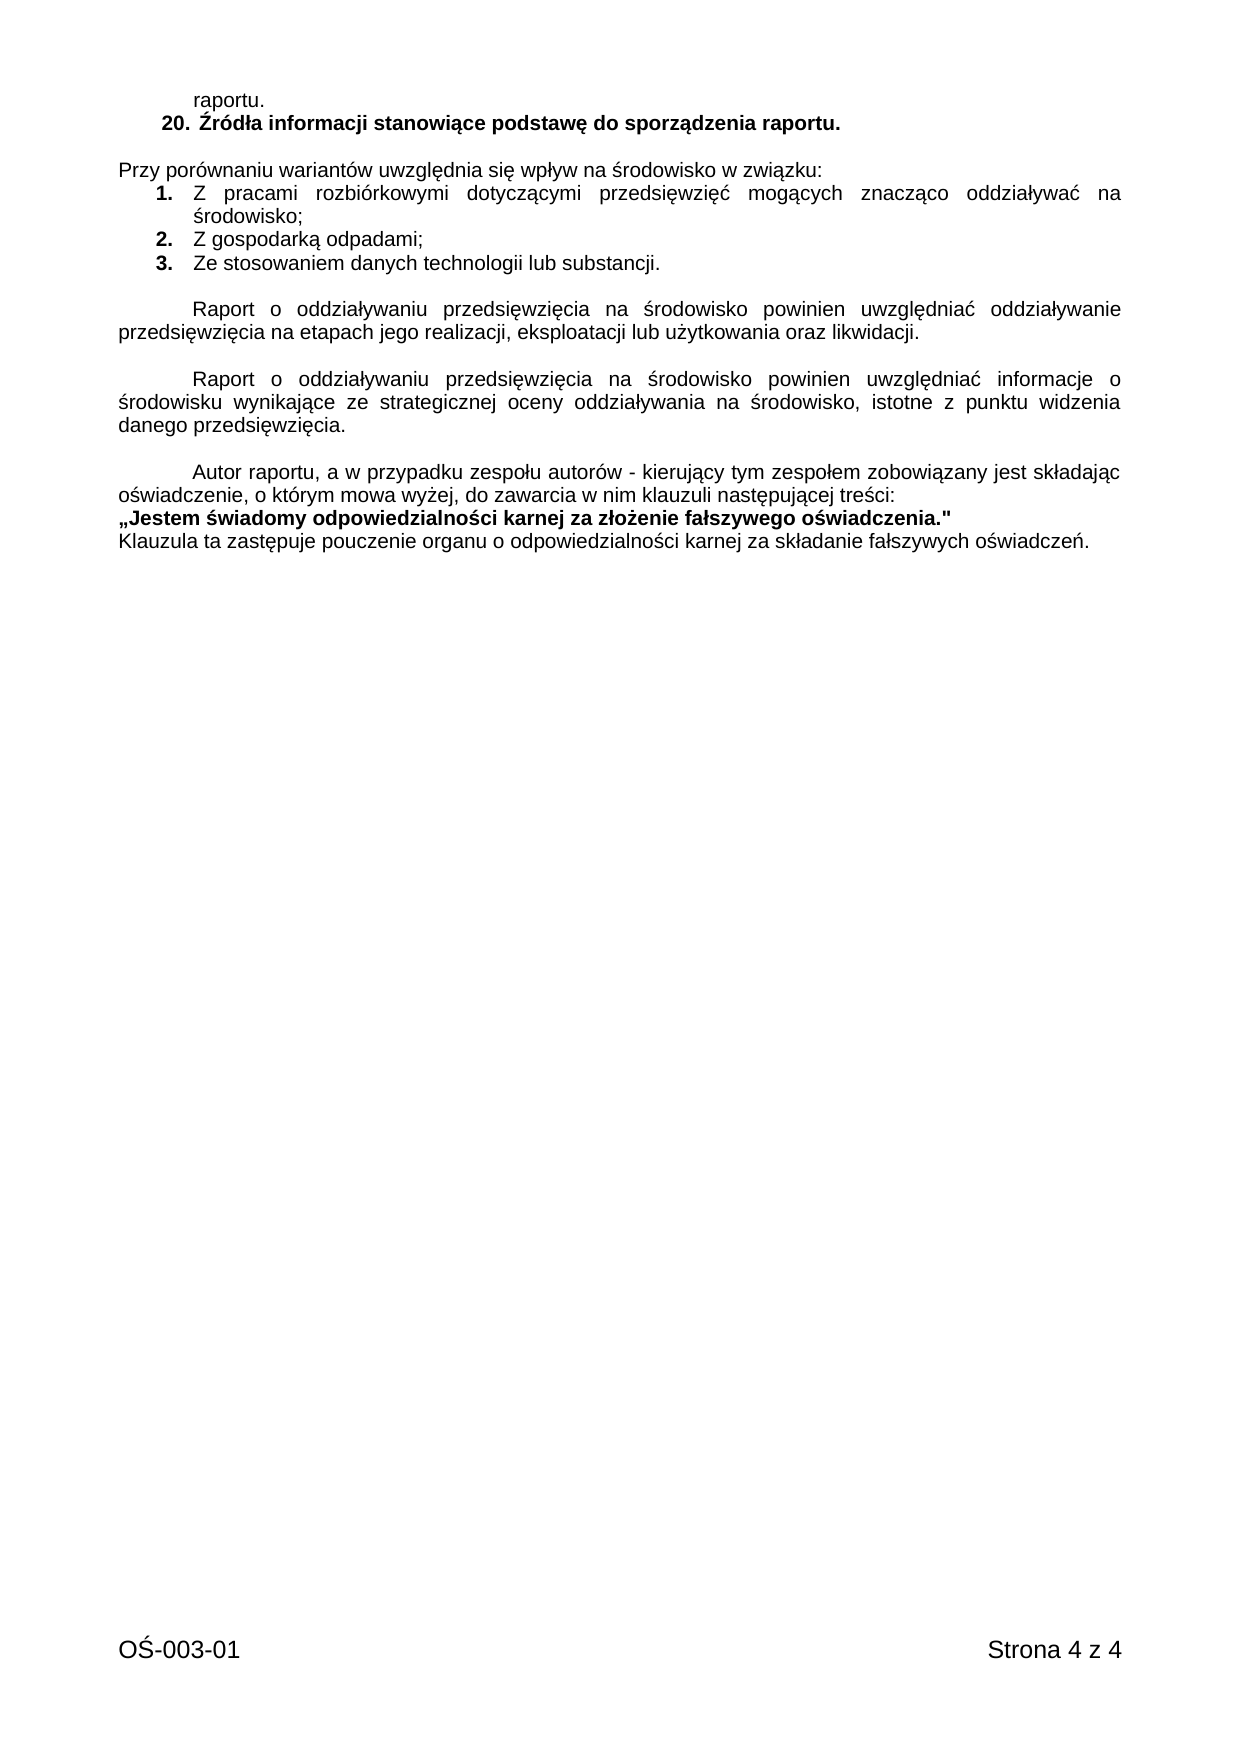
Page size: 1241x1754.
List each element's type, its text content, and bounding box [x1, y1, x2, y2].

list raportu. [156, 88, 1122, 112]
text Raport o oddziaływaniu przedsięwzięcia na środowisko powinien uwzględniać oddziaływanie przedsięwzięcia na etapach jego realizacji, eksploatacji lub użytkowania oraz likwidacji. [118, 298, 1122, 344]
text Autor raportu, a w przypadku zespołu autorów - kierujący tym zespołem zobowiązany jest składając oświadczenie, o którym mowa wyżej, do zawarcia w nim klauzuli następującej treści: [118, 460, 1122, 507]
list Źródła informacji stanowiące podstawę do sporządzenia raportu. [156, 112, 1122, 135]
list Z pracami rozbiórkowymi dotyczącymi przedsięwzięć mogących znacząco oddziaływać na środowisko; [156, 181, 1122, 228]
text „Jestem świadomy odpowiedzialności karnej za złożenie fałszywego oświadczenia." [118, 507, 1122, 530]
text Raport o oddziaływaniu przedsięwzięcia na środowisko powinien uwzględniać informacje o środowisku wynikające ze strategicznej oceny oddziaływania na środowisko, istotne z punktu widzenia danego przedsięwzięcia. [118, 367, 1122, 437]
text Przy porównaniu wariantów uwzględnia się wpływ na środowisko w związku: [118, 158, 1122, 181]
list Z gospodarką odpadami; [156, 228, 1122, 251]
text Klauzula ta zastępuje pouczenie organu o odpowiedzialności karnej za składanie fałszywych oświadczeń. [118, 530, 1122, 553]
list Ze stosowaniem danych technologii lub substancji. [156, 251, 1122, 274]
